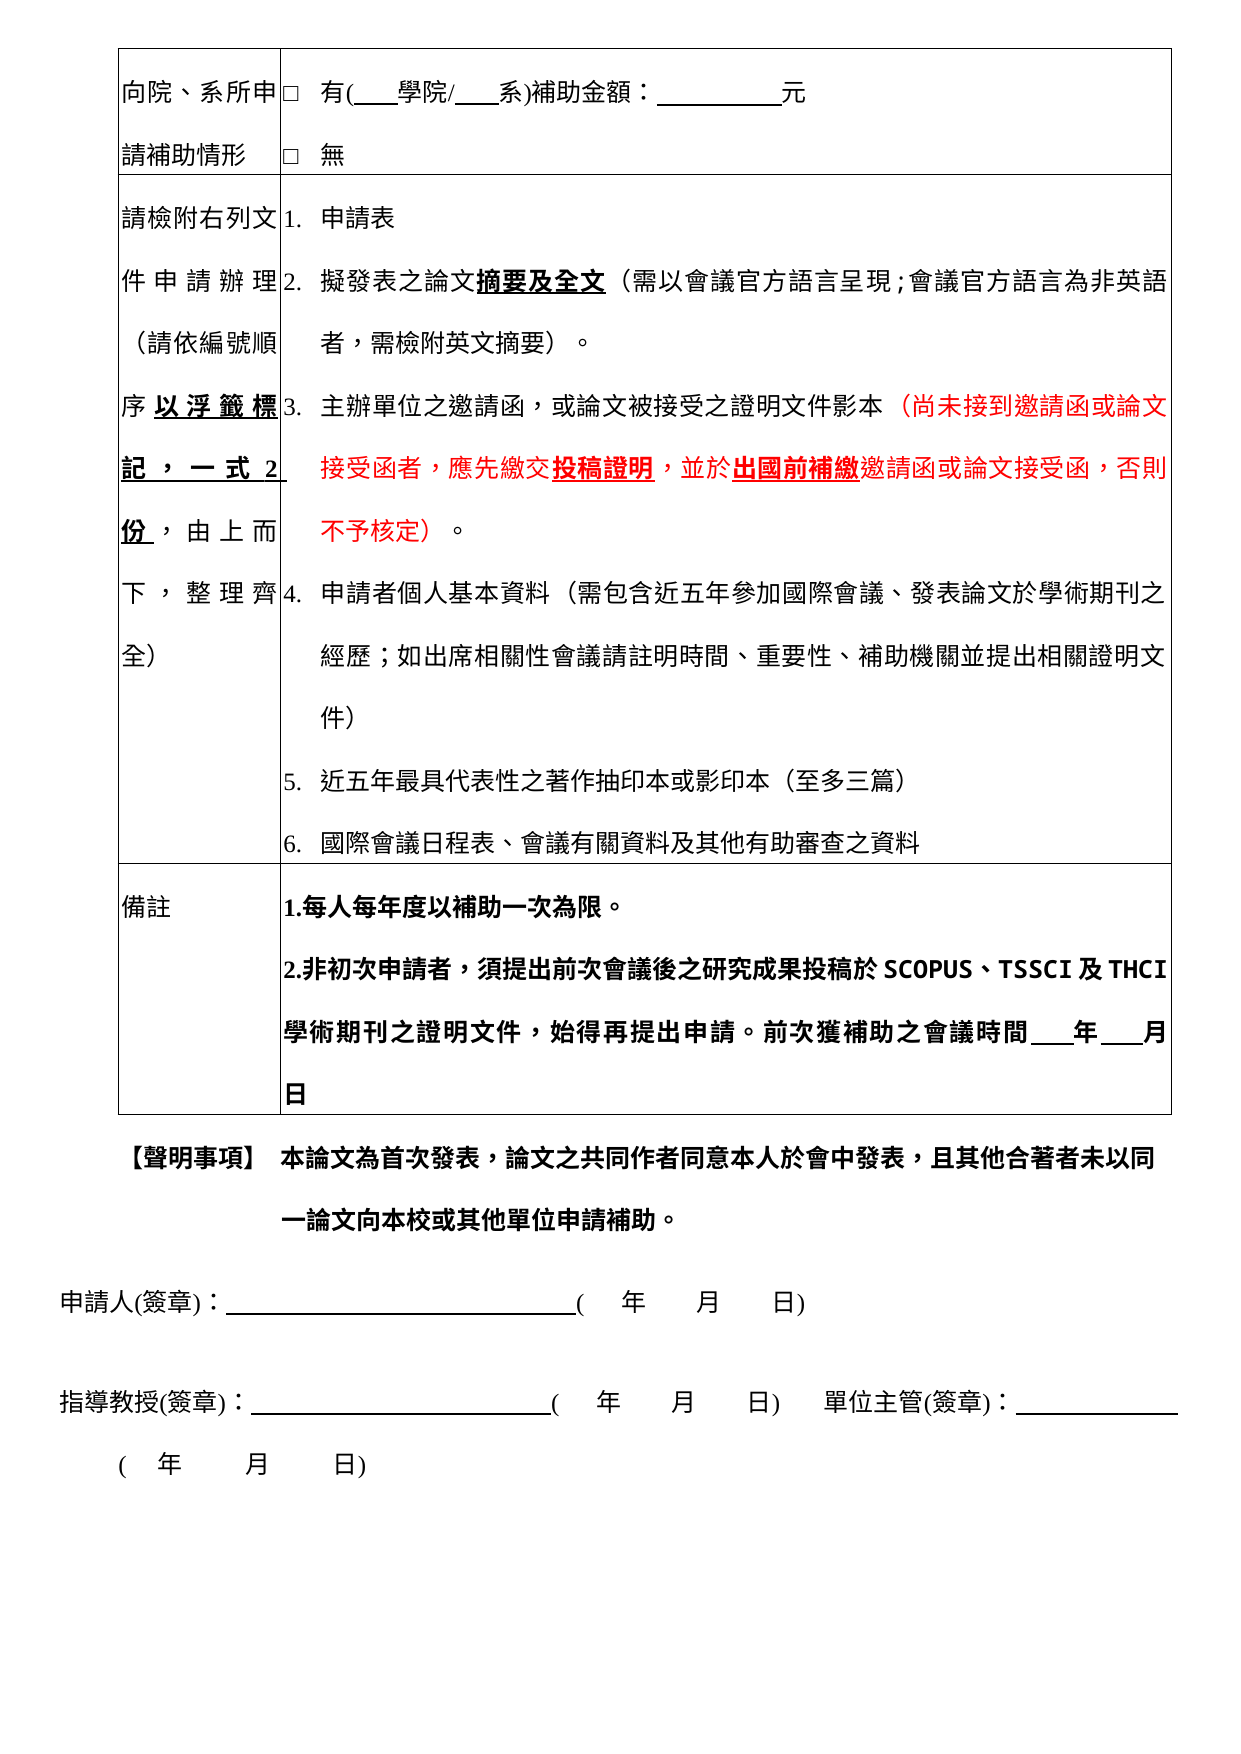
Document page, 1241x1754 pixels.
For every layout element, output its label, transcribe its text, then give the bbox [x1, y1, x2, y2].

text 【聲明事項】 本論文為首次發表，論文之共同作者同意本人於會中發表，且其他合著者未以同一論文向本校或其他單位申請補助。 [118, 1115, 1166, 1240]
table_cell 備註 [119, 864, 280, 1114]
table_cell 有( 學院/ 系)補助金額： 元 無 [281, 49, 1171, 174]
text 指導教授(簽章)： ( 年 月 日) 單位主管(簽章)： ( 年 月 日) [59, 1358, 1181, 1483]
table_cell 1.每人每年度以補助一次為限。 2.非初次申請者，須提出前次會議後之研究成果投稿於SCOPUS、TSSCI及THCI學術期刊之證明文件，始得再提出申請。前次獲補助之會議時間 年 月 日 [281, 864, 1171, 1114]
table_cell 請檢附右列文件申請辦理（請依編號順序以浮籤標記，一式2份，由上而下，整理齊全） [119, 175, 280, 863]
table_cell 申請表 擬發表之論文摘要及全文（需以會議官方語言呈現;會議官方語言為非英語者，需檢附英文摘要）。 主辦單位之邀請函，或論文被接受之證明文件影本（尚未接到邀請函或論文接受函者，應先繳交投稿證明，並於出國前補繳邀請函或論文接受函，否則不予核定）。 申請者個人基本資料（需包含近五年參加國際會議、發表論文於學術期刊之經歷；如出席相關性會議請註明時間、重要性、補助機關並提出相關證明文件） 近五年最具代表性之著作抽印本或影印本（至多三篇） 國際會議日程表、會議有關資料及其他有助審查之資料 [281, 175, 1171, 863]
table_cell 向院、系所申請補助情形 [119, 49, 280, 174]
text 申請人(簽章)： ( 年 月 日) [59, 1258, 1122, 1321]
